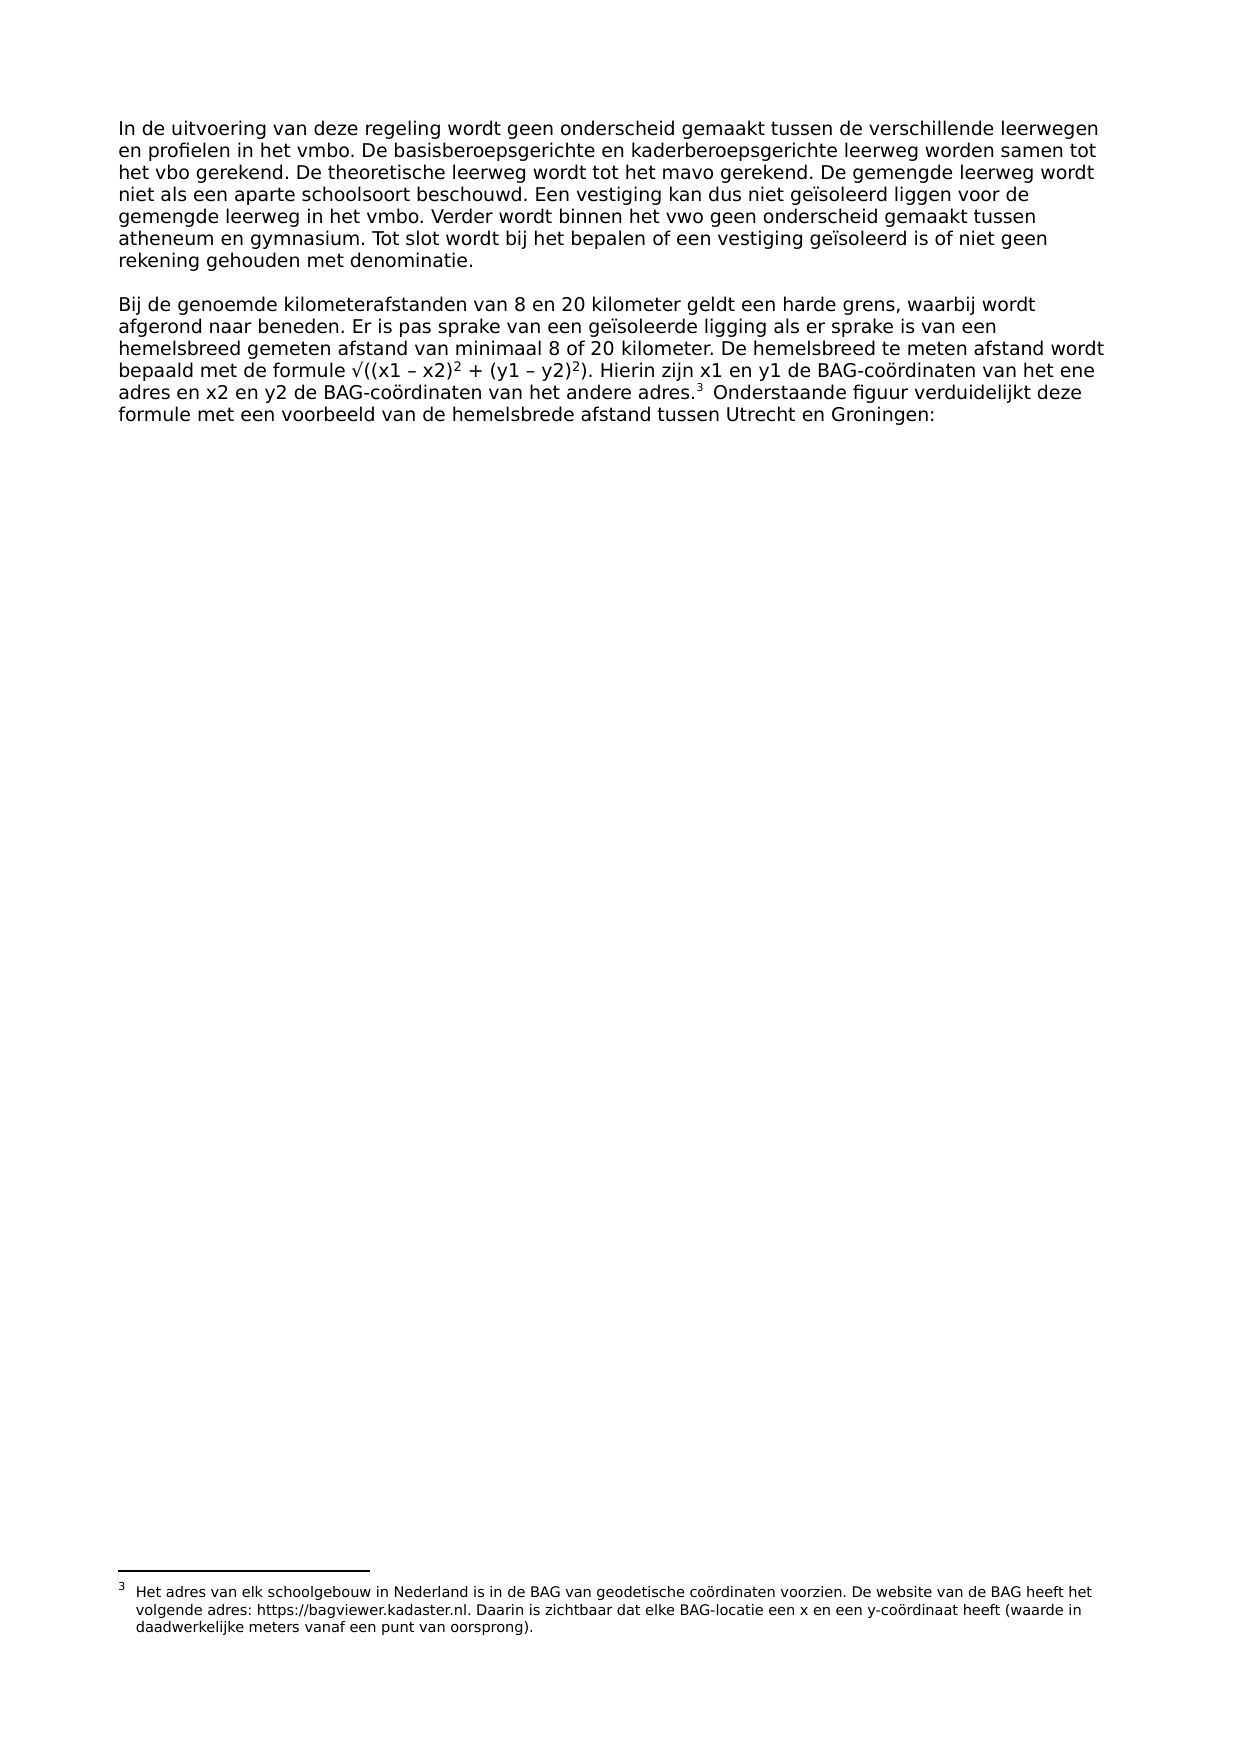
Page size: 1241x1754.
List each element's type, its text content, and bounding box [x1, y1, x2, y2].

text Bij de genoemde kilometerafstanden van 8 en 20 kilometer geldt een harde grens, waarbij wordt afgerond naar beneden. Er is pas sprake van een geïsoleerde ligging als er sprake is van een hemelsbreed gemeten afstand van minimaal 8 of 20 kilometer. De hemelsbreed te meten afstand wordt bepaald met de formule √((x1 – x2)2 + (y1 – y2)2). Hierin zijn x1 en y1 de BAG-coördinaten van het ene adres en x2 en y2 de BAG-coördinaten van het andere adres. Onderstaande figuur verduidelijkt deze formule met een voorbeeld van de hemelsbrede afstand tussen Utrecht en Groningen: [118, 294, 1122, 426]
text Het adres van elk schoolgebouw in Nederland is in de BAG van geodetische coördinaten voorzien. De website van de BAG heeft het volgende adres: https://bagviewer.kadaster.nl. Daarin is zichtbaar dat elke BAG-locatie een x en een y-coördinaat heeft (waarde in daadwerkelijke meters vanaf een punt van oorsprong). [118, 1580, 1122, 1636]
text In de uitvoering van deze regeling wordt geen onderscheid gemaakt tussen de verschillende leerwegen en profielen in het vmbo. De basisberoepsgerichte en kaderberoepsgerichte leerweg worden samen tot het vbo gerekend. De theoretische leerweg wordt tot het mavo gerekend. De gemengde leerweg wordt niet als een aparte schoolsoort beschouwd. Een vestiging kan dus niet geïsoleerd liggen voor de gemengde leerweg in het vmbo. Verder wordt binnen het vwo geen onderscheid gemaakt tussen atheneum en gymnasium. Tot slot wordt bij het bepalen of een vestiging geïsoleerd is of niet geen rekening gehouden met denominatie. [118, 118, 1122, 272]
